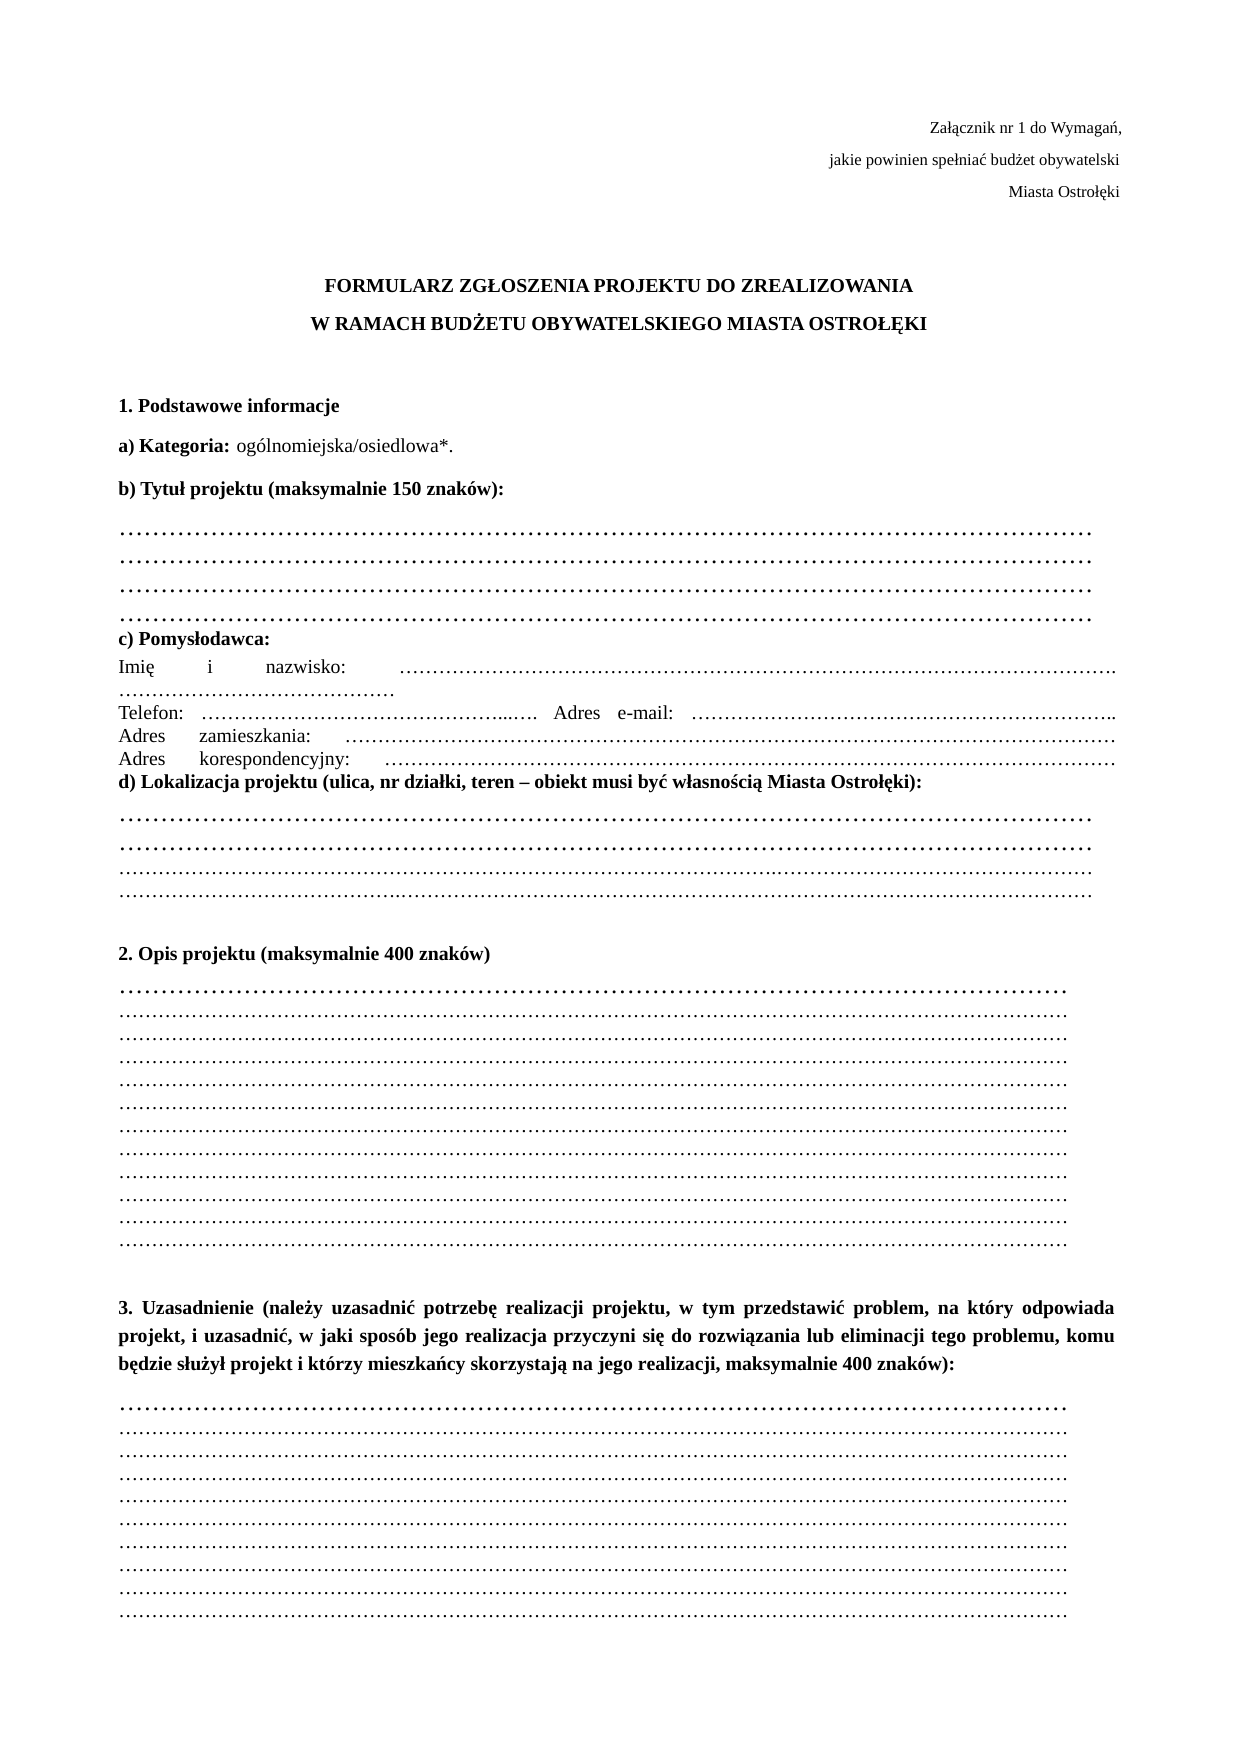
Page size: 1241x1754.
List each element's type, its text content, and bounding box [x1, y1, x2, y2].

text …………………………………………………………………………………………………… ……………………………………………………………………………………………………………………………… ……………………………………………………………………………………………………………………………… ……………………………………………………………………………………………………………………………… ……………………………………………………………………………………………………………………………… ……………………………………………………………………………………………………………………………… ……………………………………………………………………………………………………………………………… ……………………………………………………………………………………………………………………………… ……………………………………………………………………………………………………………………………… ……………………………………………………………………………………………………………………………… ……………………………………………………………………………………………………………………………… ……………………………………………………………………………………………………………………………… [118, 970, 1116, 1251]
text 1. Podstawowe informacje [118, 388, 1122, 417]
text …………………………………………………………………………………………………… ……………………………………………………………………………………………………………………………… ……………………………………………………………………………………………………………………………… ……………………………………………………………………………………………………………………………… ……………………………………………………………………………………………………………………………… ……………………………………………………………………………………………………………………………… ……………………………………………………………………………………………………………………………… ……………………………………………………………………………………………………………………………… ……………………………………………………………………………………………………………………………… ……………………………………………………………………………………………………………………………… [118, 1387, 1116, 1622]
text Miasta Ostrołęki [118, 181, 1120, 201]
text 2. Opis projektu (maksymalnie 400 znaków) [118, 942, 1116, 965]
text Załącznik nr 1 do Wymagań, [118, 118, 1122, 137]
text ……………………………………………………………………………………………………………………………………………………………………………………………………………… ……………………………………………………………………………………….………………………………………… …………………………………….…………………………………………………………………………………………… [118, 798, 1116, 902]
text a) Kategoria: ogólnomiejska/osiedlowa*. [118, 429, 1122, 458]
text FORMULARZ ZGŁOSZENIA PROJEKTU DO ZREALIZOWANIA [118, 271, 1120, 296]
text b) Tytuł projektu (maksymalnie 150 znaków): [118, 471, 1122, 499]
text jakie powinien spełniać budżet obywatelski [118, 150, 1120, 169]
text 3. Uzasadnienie (należy uzasadnić potrzebę realizacji projektu, w tym przedstawić problem, na który odpowiada projekt, i uzasadnić, w jaki sposób jego realizacja przyczyni się do rozwiązania lub eliminacji tego problemu, komu będzie służył projekt i którzy mieszkańcy skorzystają na jego realizacji, maksymalnie 400 znaków): [118, 1291, 1116, 1374]
text Imię i nazwisko: ……………………………………………………………………………………………….…………………………………… Telefon: ………………………………………...…. Adres e-mail: ……………………………………………………….. Adres zamieszkania: ……………………………………………………………………………………………………… Adres korespondencyjny: ………………………………………………………………………………………………… d) Lokalizacja projektu (ulica, nr działki, teren – obiekt musi być własnością Miasta Ostrołęki): [118, 655, 1116, 793]
text ……………………………………………………………………………………………………………………………………………………………………………………………………………………………………………………………………………………………………………………………………………………………………………………………………………………………… c) Pomysłodawca: [118, 512, 1116, 650]
text W RAMACH BUDŻETU OBYWATELSKIEGO MIASTA OSTROŁĘKI [118, 309, 1120, 334]
